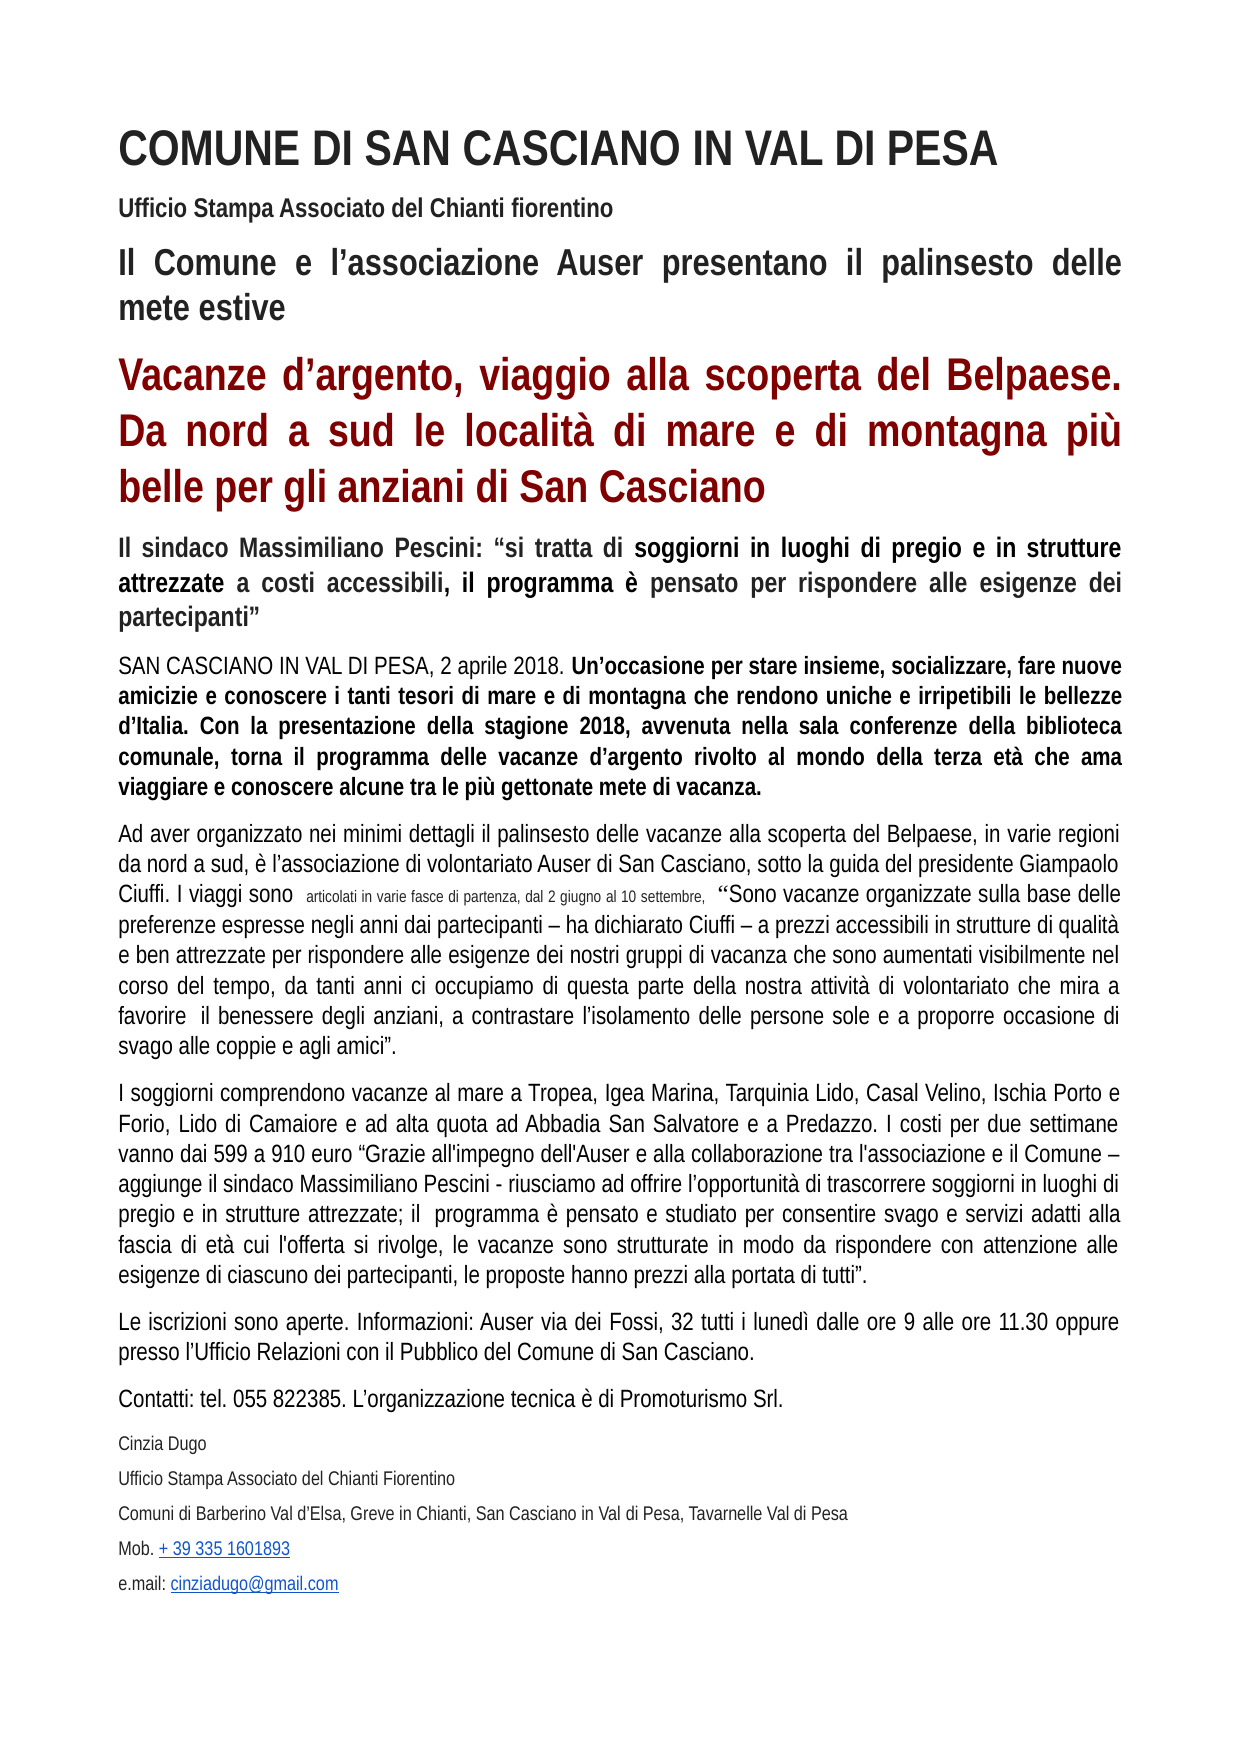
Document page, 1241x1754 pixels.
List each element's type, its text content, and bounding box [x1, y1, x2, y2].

text Vacanze d’argento, viaggio alla scoperta del Belpaese. Da nord a sud le località di mare e di montagna più belle per gli anziani di San Casciano [118, 348, 1122, 512]
text Contatti: tel. 055 822385. L’organizzazione tecnica è di Promoturismo Srl. [118, 1384, 1122, 1413]
text COMUNE DI SAN CASCIANO IN VAL DI PESA [118, 118, 1122, 176]
text Comuni di Barberino Val d’Elsa, Greve in Chianti, San Casciano in Val di Pesa, Tavarnelle Val di Pesa [118, 1502, 1122, 1524]
text Cinzia Dugo [118, 1431, 1122, 1454]
text Il Comune e l’associazione Auser presentano il palinsesto delle mete estive [118, 240, 1122, 328]
text Ad aver organizzato nei minimi dettagli il palinsesto delle vacanze alla scoperta del Belpaese, in varie regioni da nord a sud, è l’associazione di volontariato Auser di San Casciano, sotto la guida del presidente Giampaolo Ciuffi. I viaggi sono articolati in varie fasce di partenza, dal 2 giugno al 10 settembre, “Sono vacanze organizzate sulla base delle preferenze espresse negli anni dai partecipanti – ha dichiarato Ciuffi – a prezzi accessibili in strutture di qualità e ben attrezzate per rispondere alle esigenze dei nostri gruppi di vacanza che sono aumentati visibilmente nel corso del tempo, da tanti anni ci occupiamo di questa parte della nostra attività di volontariato che mira a favorire il benessere degli anziani, a contrastare l’isolamento delle persone sole e a proporre occasione di svago alle coppie e agli amici”. [118, 819, 1122, 1060]
text Il sindaco Massimiliano Pescini: “si tratta di soggiorni in luoghi di pregio e in strutture attrezzate a costi accessibili, il programma è pensato per rispondere alle esigenze dei partecipanti” [118, 531, 1122, 632]
text Le iscrizioni sono aperte. Informazioni: Auser via dei Fossi, 32 tutti i lunedì dalle ore 9 alle ore 11.30 oppure presso l’Ufficio Relazioni con il Pubblico del Comune di San Casciano. [118, 1307, 1122, 1366]
text Ufficio Stampa Associato del Chianti fiorentino [118, 192, 1122, 223]
text Ufficio Stampa Associato del Chianti Fiorentino [118, 1467, 1122, 1489]
text I soggiorni comprendono vacanze al mare a Tropea, Igea Marina, Tarquinia Lido, Casal Velino, Ischia Porto e Forio, Lido di Camaiore e ad alta quota ad Abbadia San Salvatore e a Predazzo. I costi per due settimane vanno dai 599 a 910 euro “Grazie all'impegno dell'Auser e alla collaborazione tra l'associazione e il Comune – aggiunge il sindaco Massimiliano Pescini - riusciamo ad offrire l’opportunità di trascorrere soggiorni in luoghi di pregio e in strutture attrezzate; il programma è pensato e studiato per consentire svago e servizi adatti alla fascia di età cui l'offerta si rivolge, le vacanze sono strutturate in modo da rispondere con attenzione alle esigenze di ciascuno dei partecipanti, le proposte hanno prezzi alla portata di tutti”. [118, 1078, 1122, 1289]
text SAN CASCIANO IN VAL DI PESA, 2 aprile 2018. Un’occasione per stare insieme, socializzare, fare nuove amicizie e conoscere i tanti tesori di mare e di montagna che rendono uniche e irripetibili le bellezze d’Italia. Con la presentazione della stagione 2018, avvenuta nella sala conferenze della biblioteca comunale, torna il programma delle vacanze d’argento rivolto al mondo della terza età che ama viaggiare e conoscere alcune tra le più gettonate mete di vacanza. [118, 651, 1122, 801]
text e.mail: cinziadugo@gmail.com [118, 1572, 1122, 1595]
text Mob. + 39 335 1601893 [118, 1537, 1122, 1560]
